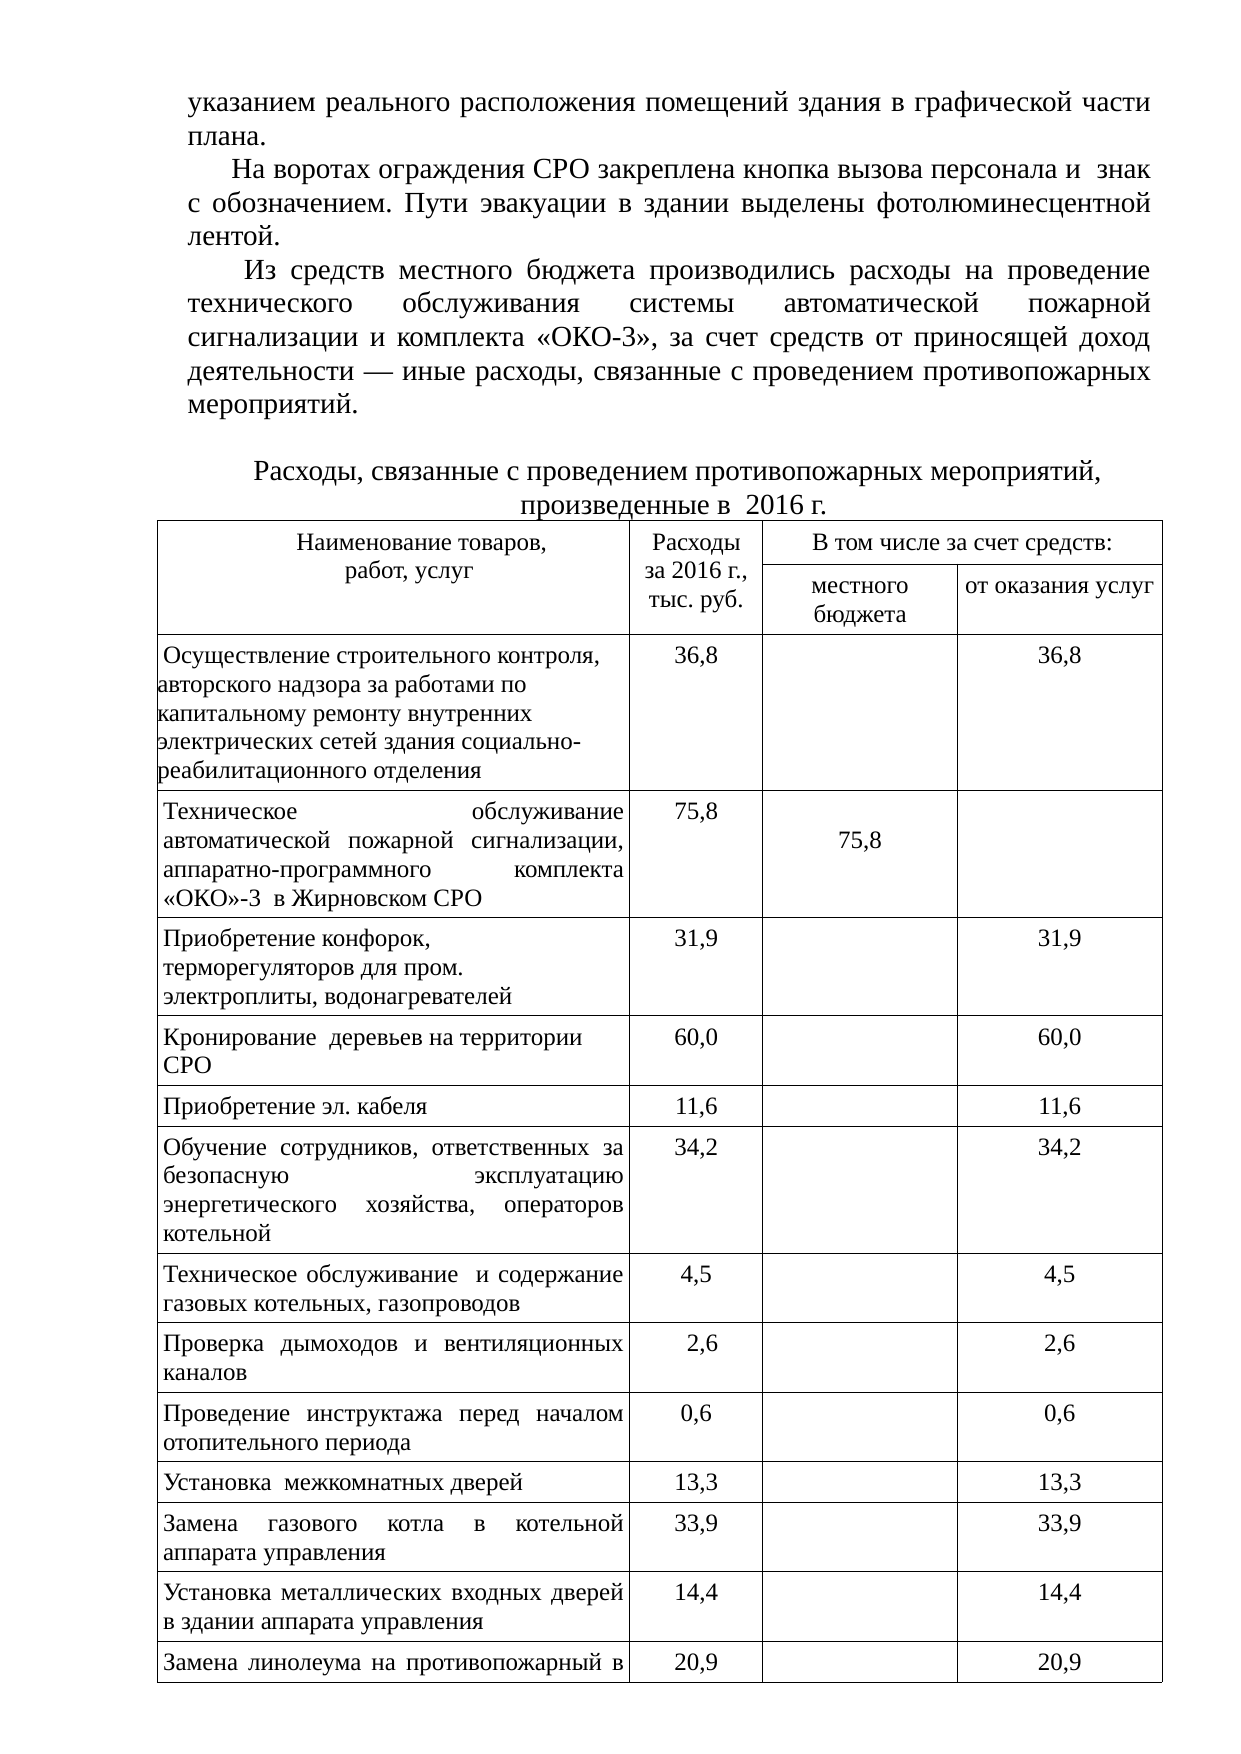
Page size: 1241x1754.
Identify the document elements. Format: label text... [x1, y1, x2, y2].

table_cell [763, 1254, 957, 1322]
table_cell [958, 791, 1162, 917]
table_header Расходы за 2016 г., тыс. руб. [630, 521, 762, 633]
text произведенные в 2016 г. [195, 487, 1152, 520]
table_cell [763, 1572, 957, 1641]
table_cell 34,2 [958, 1127, 1162, 1253]
table_cell местного бюджета [763, 565, 957, 633]
table_cell [763, 918, 957, 1015]
table_cell Техническое обслуживание и содержание газовых котельных, газопроводов [158, 1254, 629, 1322]
table_cell [763, 635, 957, 790]
table_cell 75,8 [630, 791, 762, 917]
table_cell Проверка дымоходов и вентиляционных каналов [158, 1323, 629, 1392]
table_cell [763, 1127, 957, 1253]
table_cell Обучение сотрудников, ответственных за безопасную эксплуатацию энергетического хозяйства, операторов котельной [158, 1127, 629, 1253]
table_cell 11,6 [630, 1086, 762, 1126]
table_cell 75,8 [763, 791, 957, 917]
table_cell 60,0 [630, 1016, 762, 1085]
table_cell 20,9 [630, 1642, 762, 1681]
table_cell 60,0 [958, 1016, 1162, 1085]
table_cell [763, 1393, 957, 1461]
table_cell [763, 1016, 957, 1085]
table_cell 4,5 [958, 1254, 1162, 1322]
table_cell [763, 1462, 957, 1502]
table_cell 2,6 [958, 1323, 1162, 1392]
table_cell 14,4 [630, 1572, 762, 1641]
table_cell Техническое обслуживание автоматической пожарной сигнализации, аппаратно-программного комплекта «ОКО»-3 в Жирновском СРО [158, 791, 629, 917]
text указанием реального расположения помещений здания в графической части плана. [187, 84, 1152, 151]
text Расходы, связанные с проведением противопожарных мероприятий, [195, 453, 1152, 487]
table_header В том числе за счет средств: [763, 521, 1162, 563]
table_cell 13,3 [958, 1462, 1162, 1502]
table_header Наименование товаров, работ, услуг [158, 521, 629, 633]
table_cell [763, 1323, 957, 1392]
table_cell 33,9 [630, 1503, 762, 1571]
text Из средств местного бюджета производились расходы на проведение технического обслуживания системы автоматической пожарной сигнализации и комплекта «ОКО-3», за счет средств от приносящей доход деятельности — иные расходы, связанные с проведением противопожарных мероприятий. [187, 252, 1152, 420]
table_cell Проведение инструктажа перед началом отопительного периода [158, 1393, 629, 1461]
table_cell 13,3 [630, 1462, 762, 1502]
table_cell Установка металлических входных дверей в здании аппарата управления [158, 1572, 629, 1641]
text На воротах ограждения СРО закреплена кнопка вызова персонала и знак с обозначением. Пути эвакуации в здании выделены фотолюминесцентной лентой. [187, 151, 1152, 252]
table_cell Осуществление строительного контроля, авторского надзора за работами по капитальному ремонту внутренних электрических сетей здания социально-реабилитационного отделения [158, 635, 629, 790]
table_cell Приобретение конфорок, терморегуляторов для пром. электроплиты, водонагревателей [158, 918, 629, 1015]
table_cell 20,9 [958, 1642, 1162, 1681]
table_cell 14,4 [958, 1572, 1162, 1641]
table_cell 31,9 [630, 918, 762, 1015]
table_cell 34,2 [630, 1127, 762, 1253]
table_cell [763, 1503, 957, 1571]
table_cell 2,6 [630, 1323, 762, 1392]
table_cell 33,9 [958, 1503, 1162, 1571]
table_cell [763, 1086, 957, 1126]
table_cell 11,6 [958, 1086, 1162, 1126]
table_cell 0,6 [958, 1393, 1162, 1461]
table_cell Установка межкомнатных дверей [158, 1462, 629, 1502]
table_cell Приобретение эл. кабеля [158, 1086, 629, 1126]
table_cell 36,8 [630, 635, 762, 790]
table_cell Замена линолеума на противопожарный в [158, 1642, 629, 1681]
table_cell 4,5 [630, 1254, 762, 1322]
table_cell 36,8 [958, 635, 1162, 790]
table_cell Кронирование деревьев на территории СРО [158, 1016, 629, 1085]
table_cell Замена газового котла в котельной аппарата управления [158, 1503, 629, 1571]
table_cell 0,6 [630, 1393, 762, 1461]
table_cell от оказания услуг [958, 565, 1162, 633]
table_cell 31,9 [958, 918, 1162, 1015]
table_cell [763, 1642, 957, 1681]
